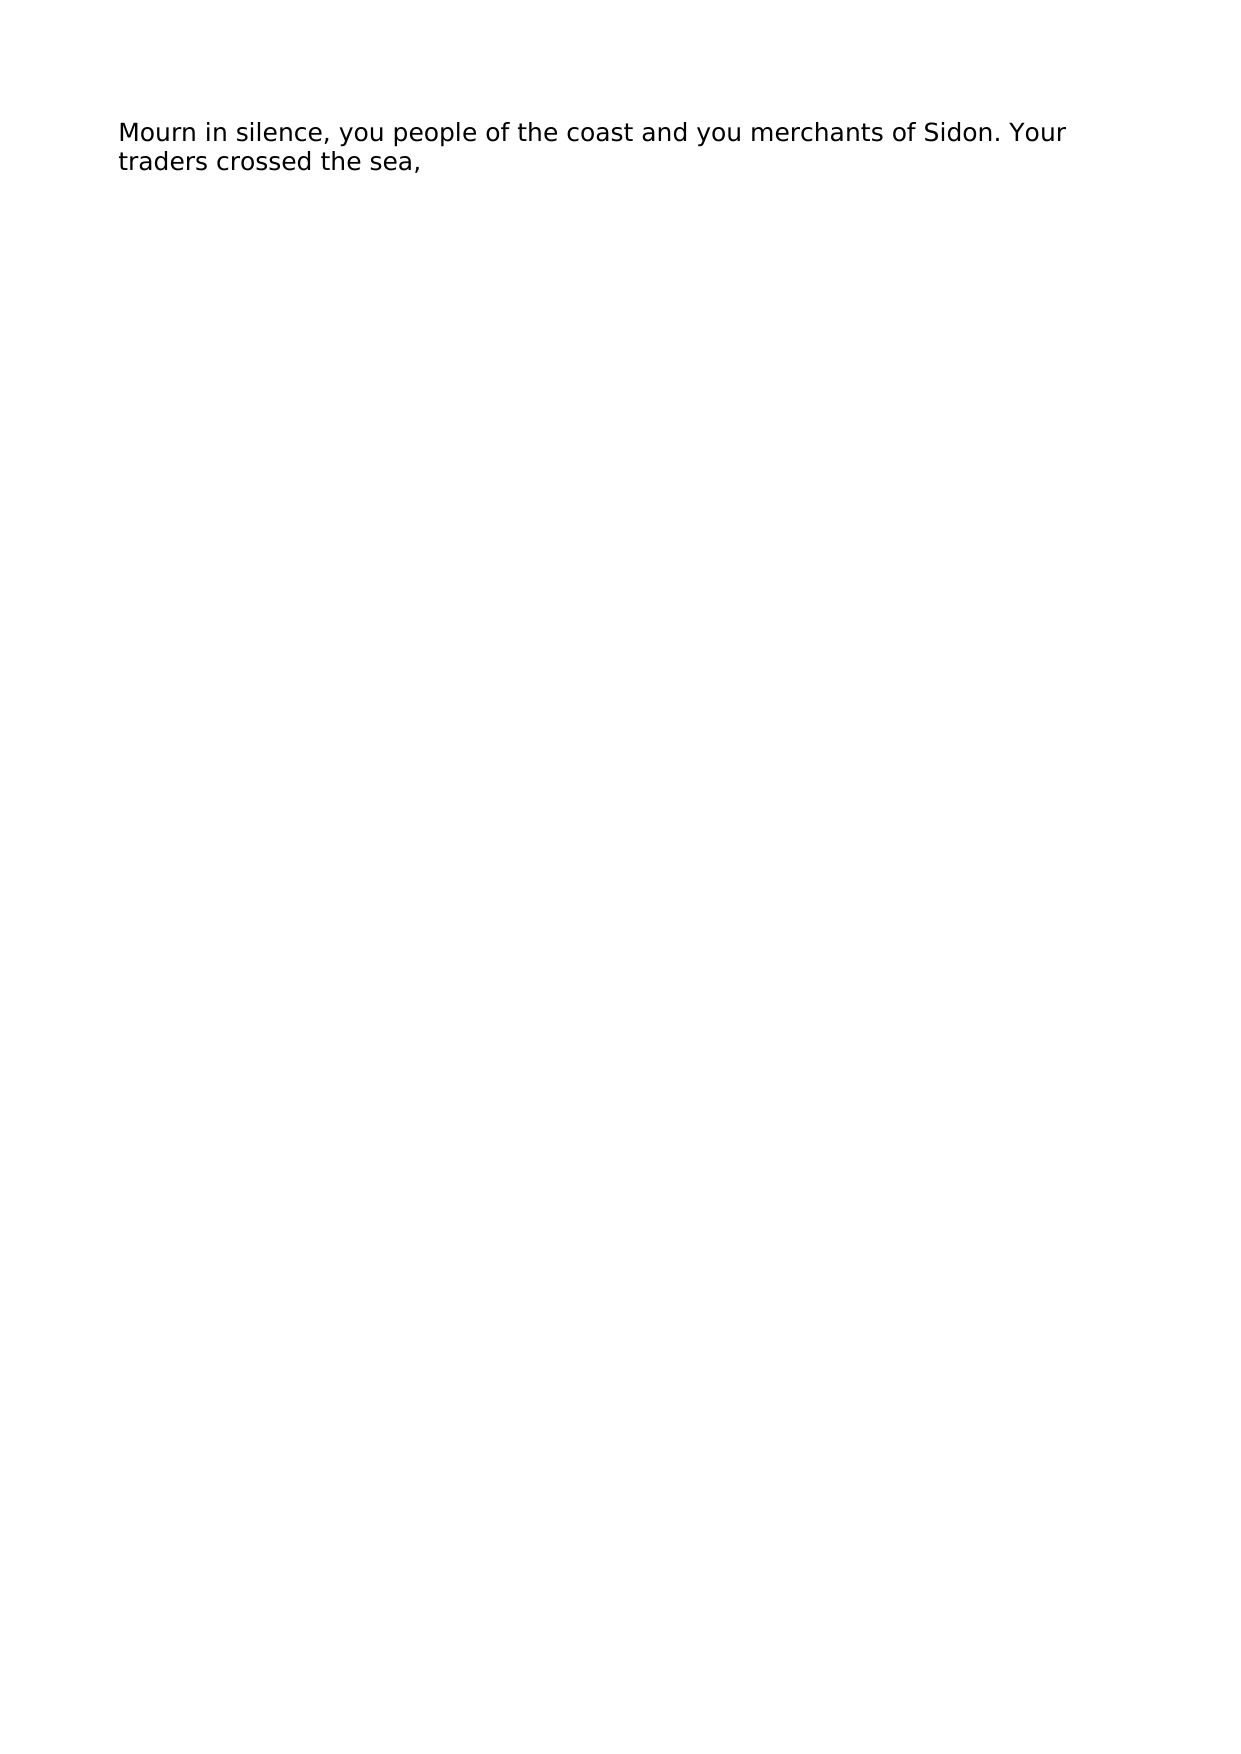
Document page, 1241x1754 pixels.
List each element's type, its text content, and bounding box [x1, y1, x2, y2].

text Mourn in silence, you people of the coast and you merchants of Sidon. Your traders crossed the sea, [118, 118, 1122, 176]
